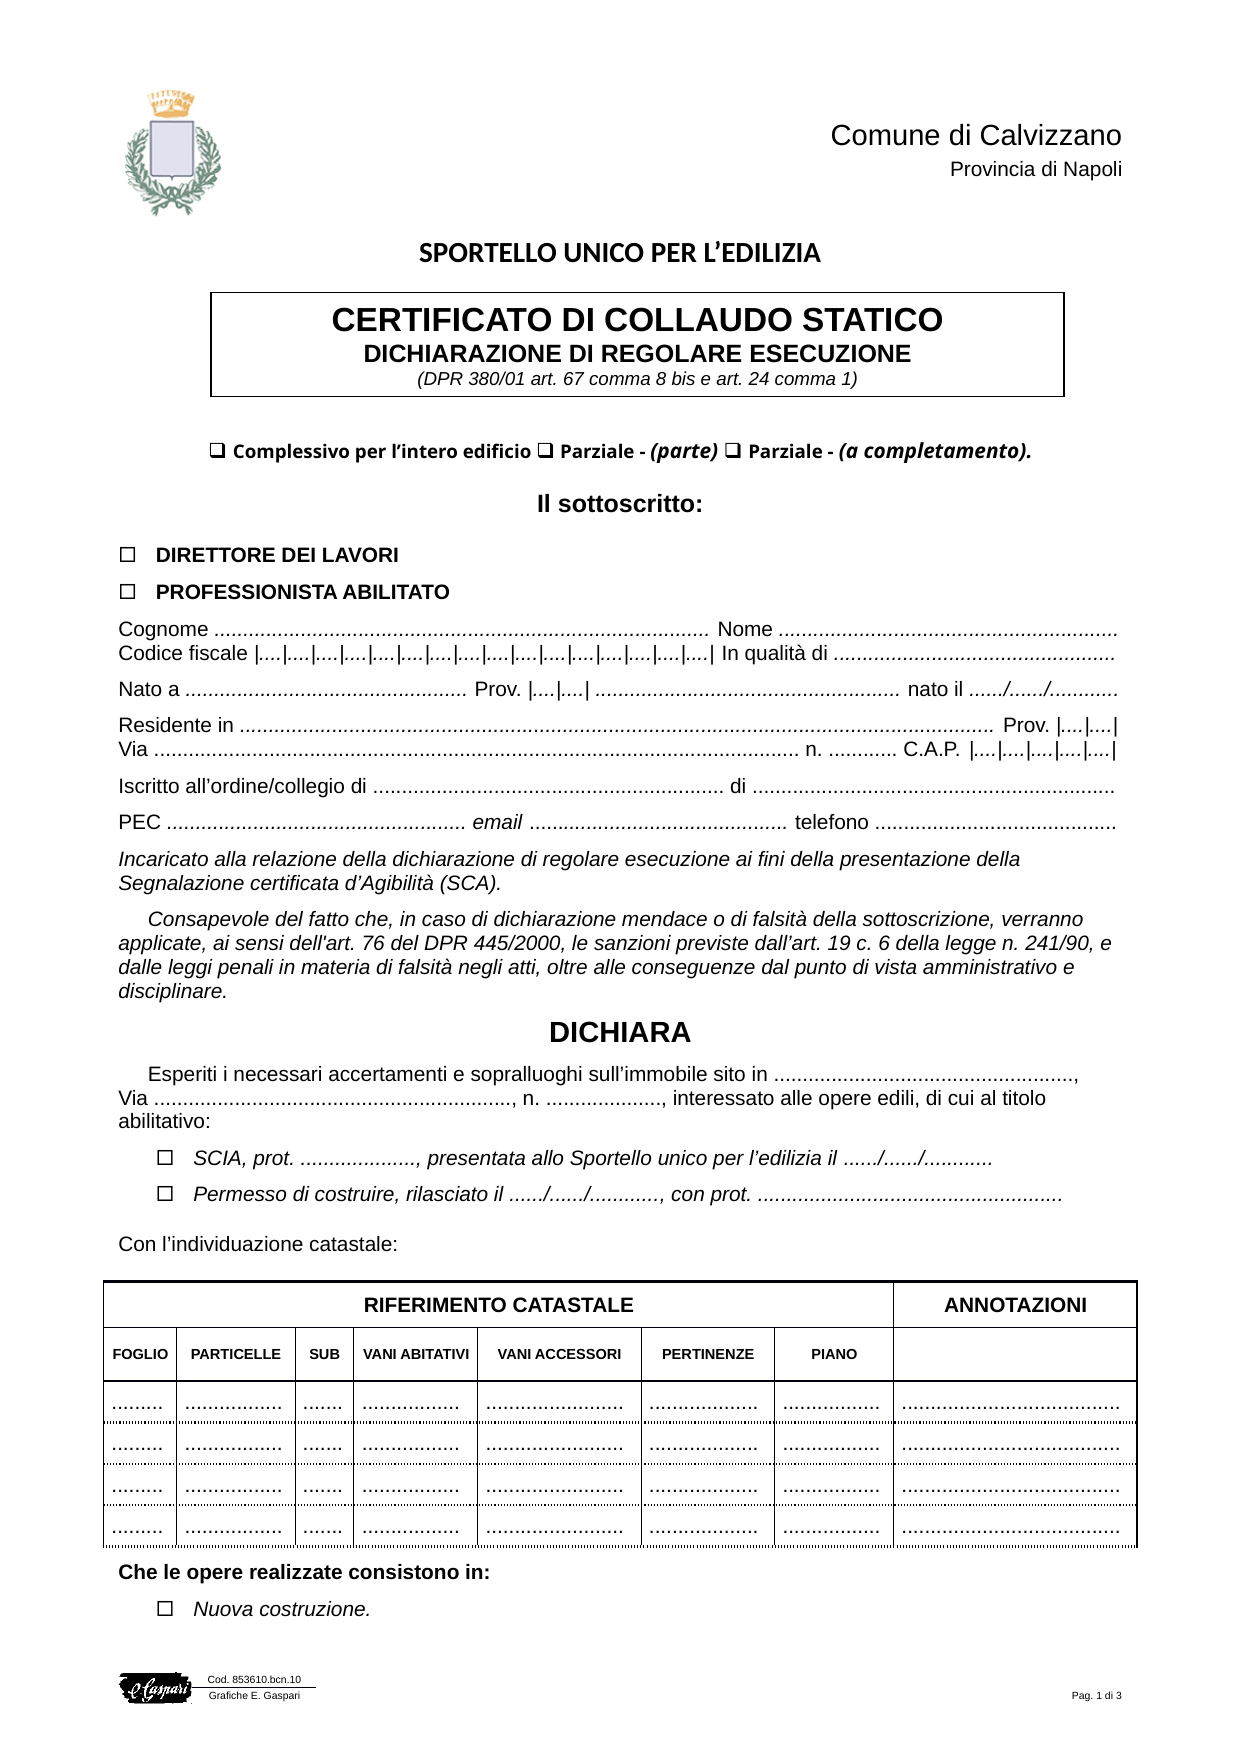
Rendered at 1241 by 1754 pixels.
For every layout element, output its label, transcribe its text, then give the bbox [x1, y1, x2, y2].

text Residente in ................................................................................................................................... Prov. |....|....| Via ................................................................................................................ n. ............ C.A.P. |....|....|....|....|....| [118, 713, 1122, 761]
table_cell ................. [775, 1504, 893, 1545]
table_cell PIANO [775, 1328, 893, 1380]
text Con l’individuazione catastale: [118, 1231, 1122, 1255]
table_cell ................... [642, 1421, 774, 1463]
table_cell ................. [775, 1421, 893, 1463]
table_header ANNOTAZIONI [894, 1283, 1136, 1327]
table_cell VANI ACCESSORI [478, 1328, 641, 1380]
text Esperiti i necessari accertamenti e sopralluoghi sull’immobile sito in ...................................................., Via .............................................................., n. ...................., interessato alle opere edili, di cui al titolo abilitativo: [118, 1061, 1122, 1133]
text Iscritto all’ordine/collegio di ............................................................. di ............................................................... [118, 774, 1122, 798]
text Provincia di Napoli [224, 157, 1122, 181]
table_cell ......... [104, 1463, 176, 1504]
table_cell ................. [177, 1421, 295, 1463]
text Nato a ................................................. Prov. |....|....| ..................................................... nato il ....../....../............ [118, 677, 1122, 701]
text Incaricato alla relazione della dichiarazione di regolare esecuzione ai fini della presentazione della Segnalazione certificata d’Agibilità (SCA). [118, 847, 1122, 894]
table_cell ...................................... [894, 1504, 1136, 1545]
list PROFESSIONISTA ABILITATO [118, 580, 1122, 604]
table_cell ........................ [478, 1504, 641, 1545]
table_cell ....... [296, 1421, 353, 1463]
table_cell ......... [104, 1421, 176, 1463]
table_cell PERTINENZE [642, 1328, 774, 1380]
table_cell ................... [642, 1463, 774, 1504]
text Il sottoscritto: [118, 489, 1122, 518]
picture [122, 87, 224, 219]
table_cell ................. [775, 1463, 893, 1504]
table_cell ................. [177, 1504, 295, 1545]
table_cell SUB [296, 1328, 353, 1380]
table_cell PARTICELLE [177, 1328, 295, 1380]
table_cell ........................ [478, 1421, 641, 1463]
list Nuova costruzione. [156, 1596, 1122, 1621]
table_cell ................. [354, 1504, 477, 1545]
table_cell ...................................... [894, 1421, 1136, 1463]
list SCIA, prot. ...................., presentata allo Sportello unico per l’edilizia il ....../....../............ [156, 1146, 1122, 1170]
table_cell ...................................... [894, 1382, 1136, 1421]
table_cell ................... [642, 1504, 774, 1545]
table_cell ...................................... [894, 1463, 1136, 1504]
table_cell ................. [354, 1421, 477, 1463]
table_cell VANI ABITATIVI [354, 1328, 477, 1380]
picture [118, 1672, 192, 1704]
list Permesso di costruire, rilasciato il ....../....../............, con prot. ..................................................... [156, 1182, 1122, 1206]
list DIRETTORE DEI LAVORI [118, 543, 1122, 567]
table_cell ....... [296, 1382, 353, 1421]
table_cell ................. [354, 1463, 477, 1504]
table_cell ....... [296, 1463, 353, 1504]
table_cell ................. [177, 1382, 295, 1421]
table_cell ................... [642, 1382, 774, 1421]
text Comune di Calvizzano [224, 118, 1122, 152]
text PEC .................................................... email ............................................. telefono .......................................... [118, 810, 1122, 834]
subtitle SPORTELLO UNICO PER L’EDILIZIA [118, 234, 1122, 270]
table_cell FOGLIO [104, 1328, 176, 1380]
table_cell ....... [296, 1504, 353, 1545]
text DICHIARA [118, 1015, 1122, 1049]
table_cell ................. [775, 1382, 893, 1421]
table_cell ......... [104, 1504, 176, 1545]
table_cell ................. [177, 1463, 295, 1504]
table_cell ........................ [478, 1463, 641, 1504]
text  Complessivo per l’intero edificio  Parziale - (parte)  Parziale - (a completamento). [118, 436, 1122, 464]
table_cell ......... [104, 1382, 176, 1421]
table_cell ................. [354, 1382, 477, 1421]
text Che le opere realizzate consistono in: [118, 1560, 1122, 1584]
text Cognome ...................................................................................... Nome ........................................................... Codice fiscale |....|....|....|....|....|....|....|....|....|....|....|....|....|....|....|....| In qualità di ................................................. [118, 616, 1122, 664]
table_cell [894, 1328, 1136, 1380]
table_header RIFERIMENTO CATASTALE [104, 1283, 893, 1327]
text Consapevole del fatto che, in caso di dichiarazione mendace o di falsità della sottoscrizione, verranno applicate, ai sensi dell'art. 76 del DPR 445/2000, le sanzioni previste dall’art. 19 c. 6 della legge n. 241/90, e dalle leggi penali in materia di falsità negli atti, oltre alle conseguenze dal punto di vista amministrativo e disciplinare. [118, 907, 1122, 1003]
table_cell ........................ [478, 1382, 641, 1421]
